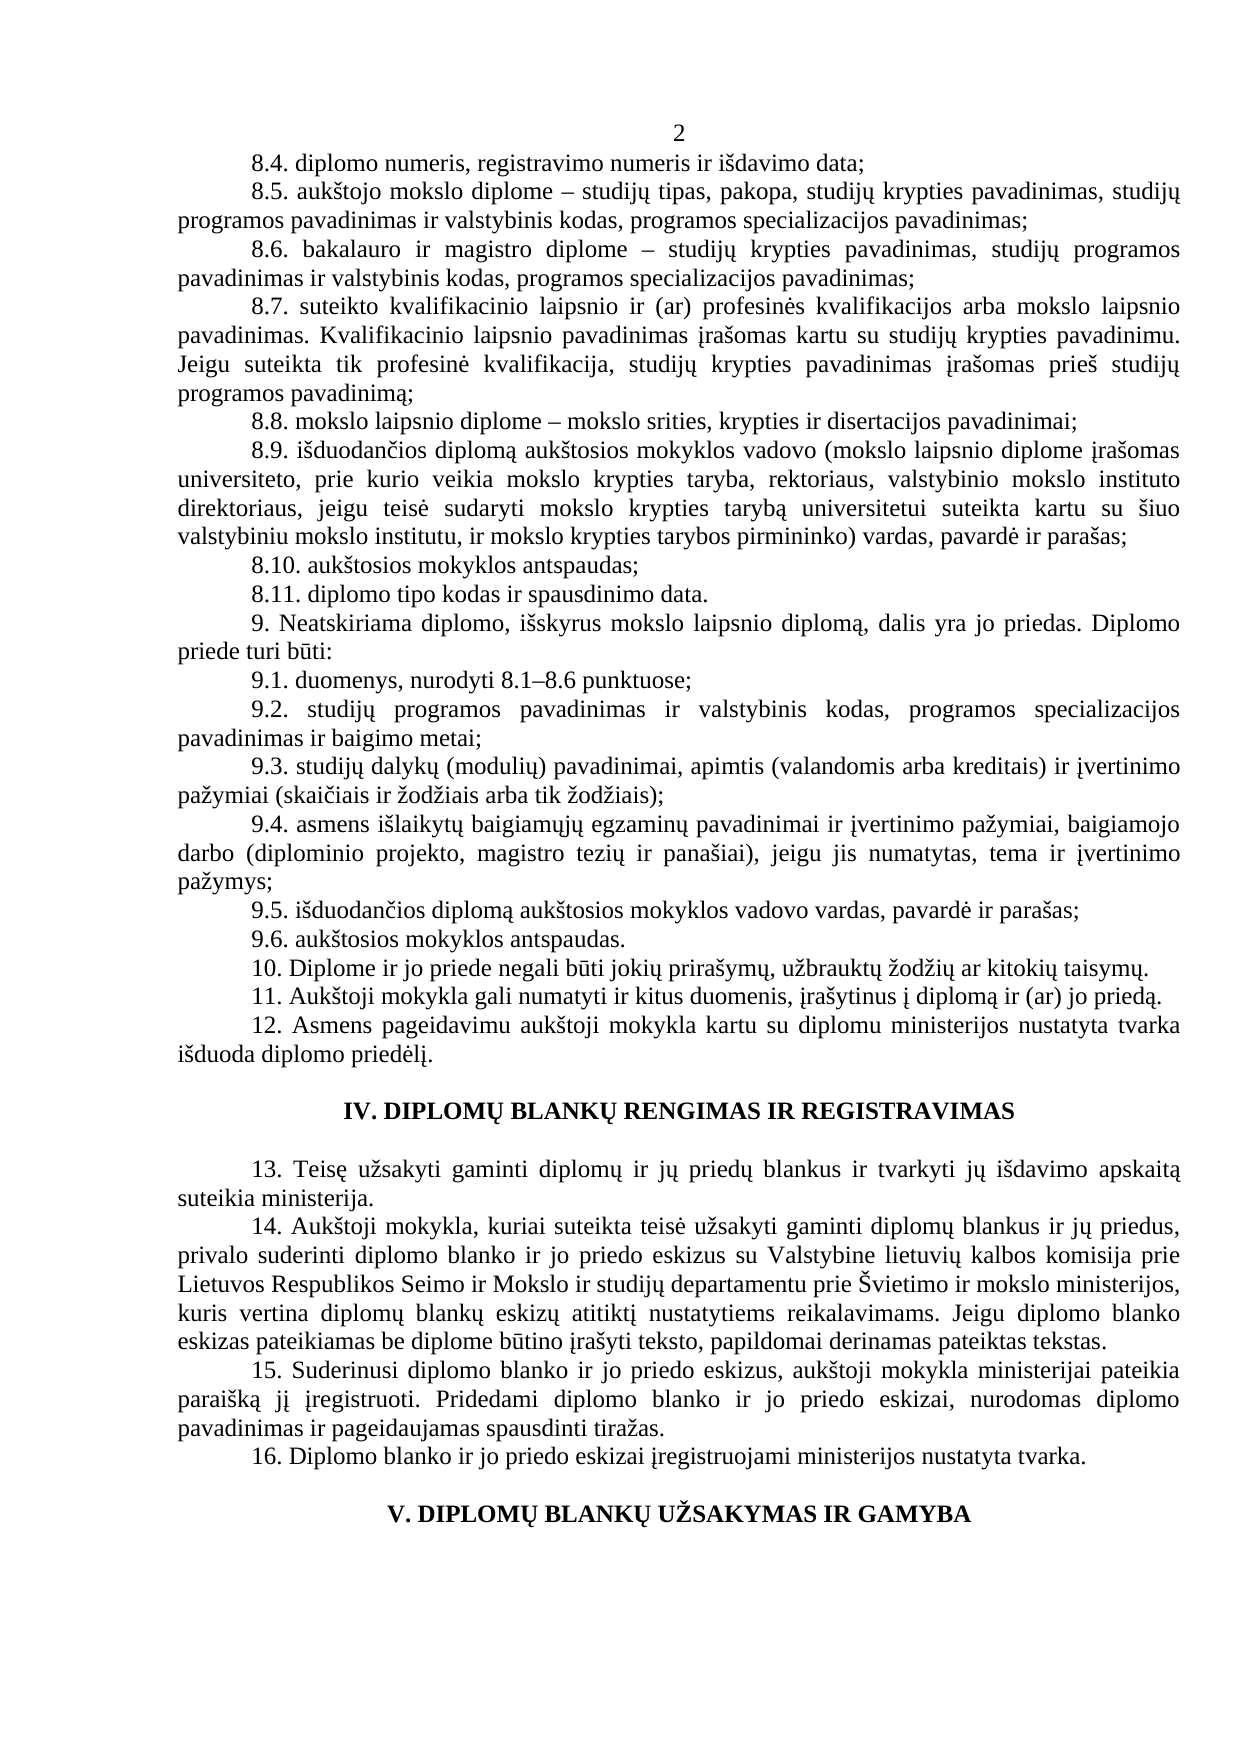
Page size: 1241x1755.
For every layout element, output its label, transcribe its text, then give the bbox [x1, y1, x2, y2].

text 12. Asmens pageidavimu aukštoji mokykla kartu su diplomu ministerijos nustatyta tvarka išduoda diplomo priedėlį. [177, 1010, 1181, 1068]
text 9.2. studijų programos pavadinimas ir valstybinis kodas, programos specializacijos pavadinimas ir baigimo metai; [177, 694, 1181, 751]
text 8.8. mokslo laipsnio diplome – mokslo srities, krypties ir disertacijos pavadinimai; [177, 406, 1181, 435]
text 8.6. bakalauro ir magistro diplome – studijų krypties pavadinimas, studijų programos pavadinimas ir valstybinis kodas, programos specializacijos pavadinimas; [177, 234, 1181, 291]
text 9.5. išduodančios diplomą aukštosios mokyklos vadovo vardas, pavardė ir parašas; [177, 895, 1181, 924]
text 10. Diplome ir jo priede negali būti jokių prirašymų, užbrauktų žodžių ar kitokių taisymų. [177, 953, 1181, 981]
text 8.9. išduodančios diplomą aukštosios mokyklos vadovo (mokslo laipsnio diplome įrašomas universiteto, prie kurio veikia mokslo krypties taryba, rektoriaus, valstybinio mokslo instituto direktoriaus, jeigu teisė sudaryti mokslo krypties tarybą universitetui suteikta kartu su šiuo valstybiniu mokslo institutu, ir mokslo krypties tarybos pirmininko) vardas, pavardė ir parašas; [177, 435, 1181, 550]
text 13. Teisę užsakyti gaminti diplomų ir jų priedų blankus ir tvarkyti jų išdavimo apskaitą suteikia ministerija. [177, 1154, 1181, 1211]
text 11. Aukštoji mokykla gali numatyti ir kitus duomenis, įrašytinus į diplomą ir (ar) jo priedą. [177, 981, 1181, 1010]
text IV. Diplomų blankų RENGIMAS IR REGISTRAVIMAS [177, 1096, 1181, 1125]
text 8.10. aukštosios mokyklos antspaudas; [177, 550, 1181, 579]
text 9.1. duomenys, nurodyti 8.1–8.6 punktuose; [177, 665, 1181, 694]
text 14. Aukštoji mokykla, kuriai suteikta teisė užsakyti gaminti diplomų blankus ir jų priedus, privalo suderinti diplomo blanko ir jo priedo eskizus su Valstybine lietuvių kalbos komisija prie Lietuvos Respublikos Seimo ir Mokslo ir studijų departamentu prie Švietimo ir mokslo ministerijos, kuris vertina diplomų blankų eskizų atitiktį nustatytiems reikalavimams. Jeigu diplomo blanko eskizas pateikiamas be diplome būtino įrašyti teksto, papildomai derinamas pateiktas tekstas. [177, 1211, 1181, 1355]
text 8.4. diplomo numeris, registravimo numeris ir išdavimo data; [177, 148, 1181, 176]
text 9.4. asmens išlaikytų baigiamųjų egzaminų pavadinimai ir įvertinimo pažymiai, baigiamojo darbo (diplominio projekto, magistro tezių ir panašiai), jeigu jis numatytas, tema ir įvertinimo pažymys; [177, 809, 1181, 895]
text V. Diplomų BLANKŲ UŽSAKYMAS ir GAMYBA [177, 1499, 1181, 1528]
text 9. Neatskiriama diplomo, išskyrus mokslo laipsnio diplomą, dalis yra jo priedas. Diplomo priede turi būti: [177, 608, 1181, 665]
text 9.3. studijų dalykų (modulių) pavadinimai, apimtis (valandomis arba kreditais) ir įvertinimo pažymiai (skaičiais ir žodžiais arba tik žodžiais); [177, 751, 1181, 809]
text 15. Suderinusi diplomo blanko ir jo priedo eskizus, aukštoji mokykla ministerijai pateikia paraišką jį įregistruoti. Pridedami diplomo blanko ir jo priedo eskizai, nurodomas diplomo pavadinimas ir pageidaujamas spausdinti tiražas. [177, 1355, 1181, 1441]
text 9.6. aukštosios mokyklos antspaudas. [177, 924, 1181, 953]
text 8.7. suteikto kvalifikacinio laipsnio ir (ar) profesinės kvalifikacijos arba mokslo laipsnio pavadinimas. Kvalifikacinio laipsnio pavadinimas įrašomas kartu su studijų krypties pavadinimu. Jeigu suteikta tik profesinė kvalifikacija, studijų krypties pavadinimas įrašomas prieš studijų programos pavadinimą; [177, 291, 1181, 406]
text 8.11. diplomo tipo kodas ir spausdinimo data. [177, 579, 1181, 608]
text 16. Diplomo blanko ir jo priedo eskizai įregistruojami ministerijos nustatyta tvarka. [177, 1441, 1181, 1470]
text 8.5. aukštojo mokslo diplome – studijų tipas, pakopa, studijų krypties pavadinimas, studijų programos pavadinimas ir valstybinis kodas, programos specializacijos pavadinimas; [177, 176, 1181, 234]
